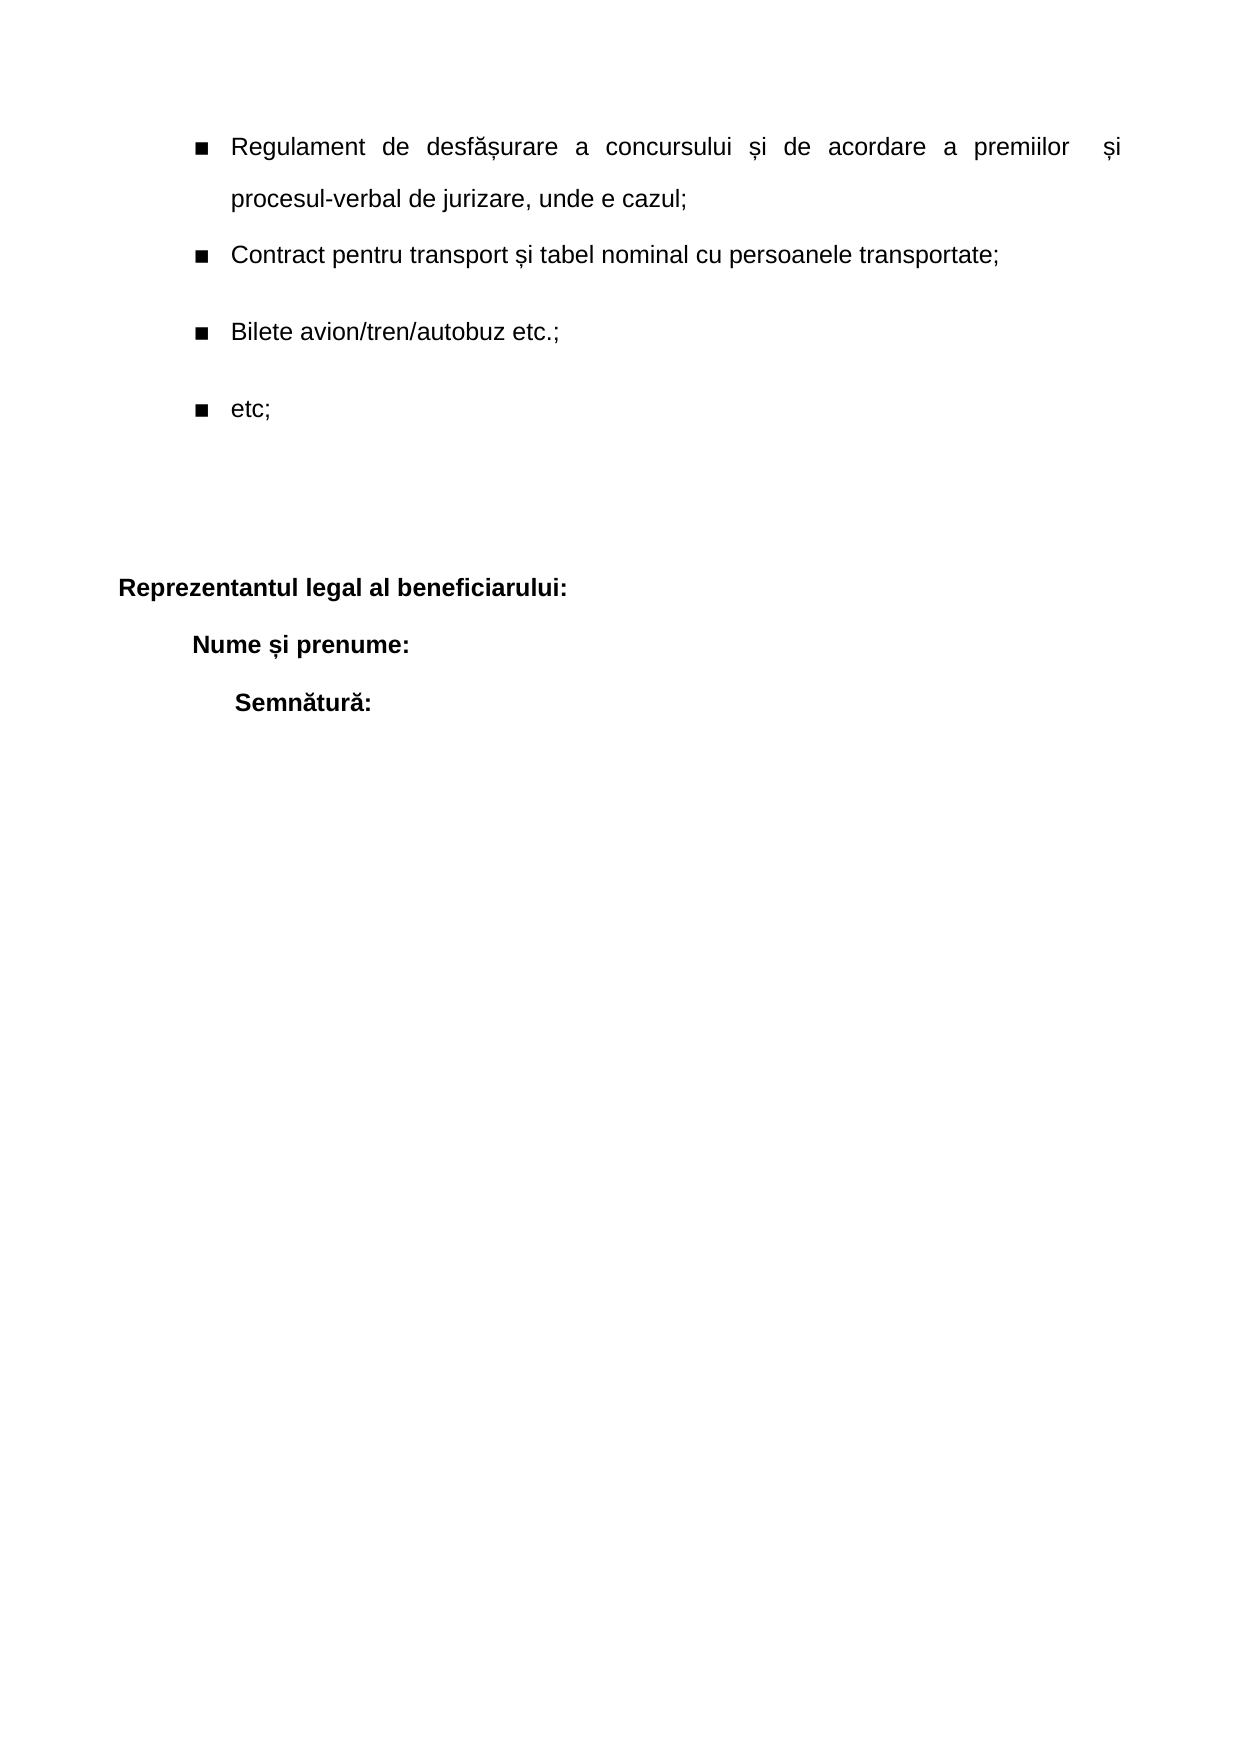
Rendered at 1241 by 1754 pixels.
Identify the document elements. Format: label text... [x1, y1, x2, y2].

list Regulament de desfășurare a concursului și de acordare a premiilor și procesul-verbal de jurizare, unde e cazul; [193, 118, 1122, 212]
list Bilete avion/tren/autobuz etc.; [193, 304, 1122, 355]
text Nume și prenume: [118, 630, 1122, 659]
text Reprezentantul legal al beneficiarului: [118, 572, 1122, 601]
list etc; [193, 381, 1122, 432]
list Contract pentru transport și tabel nominal cu persoanele transportate; [193, 227, 1122, 278]
text Semnătură: [118, 687, 1122, 716]
